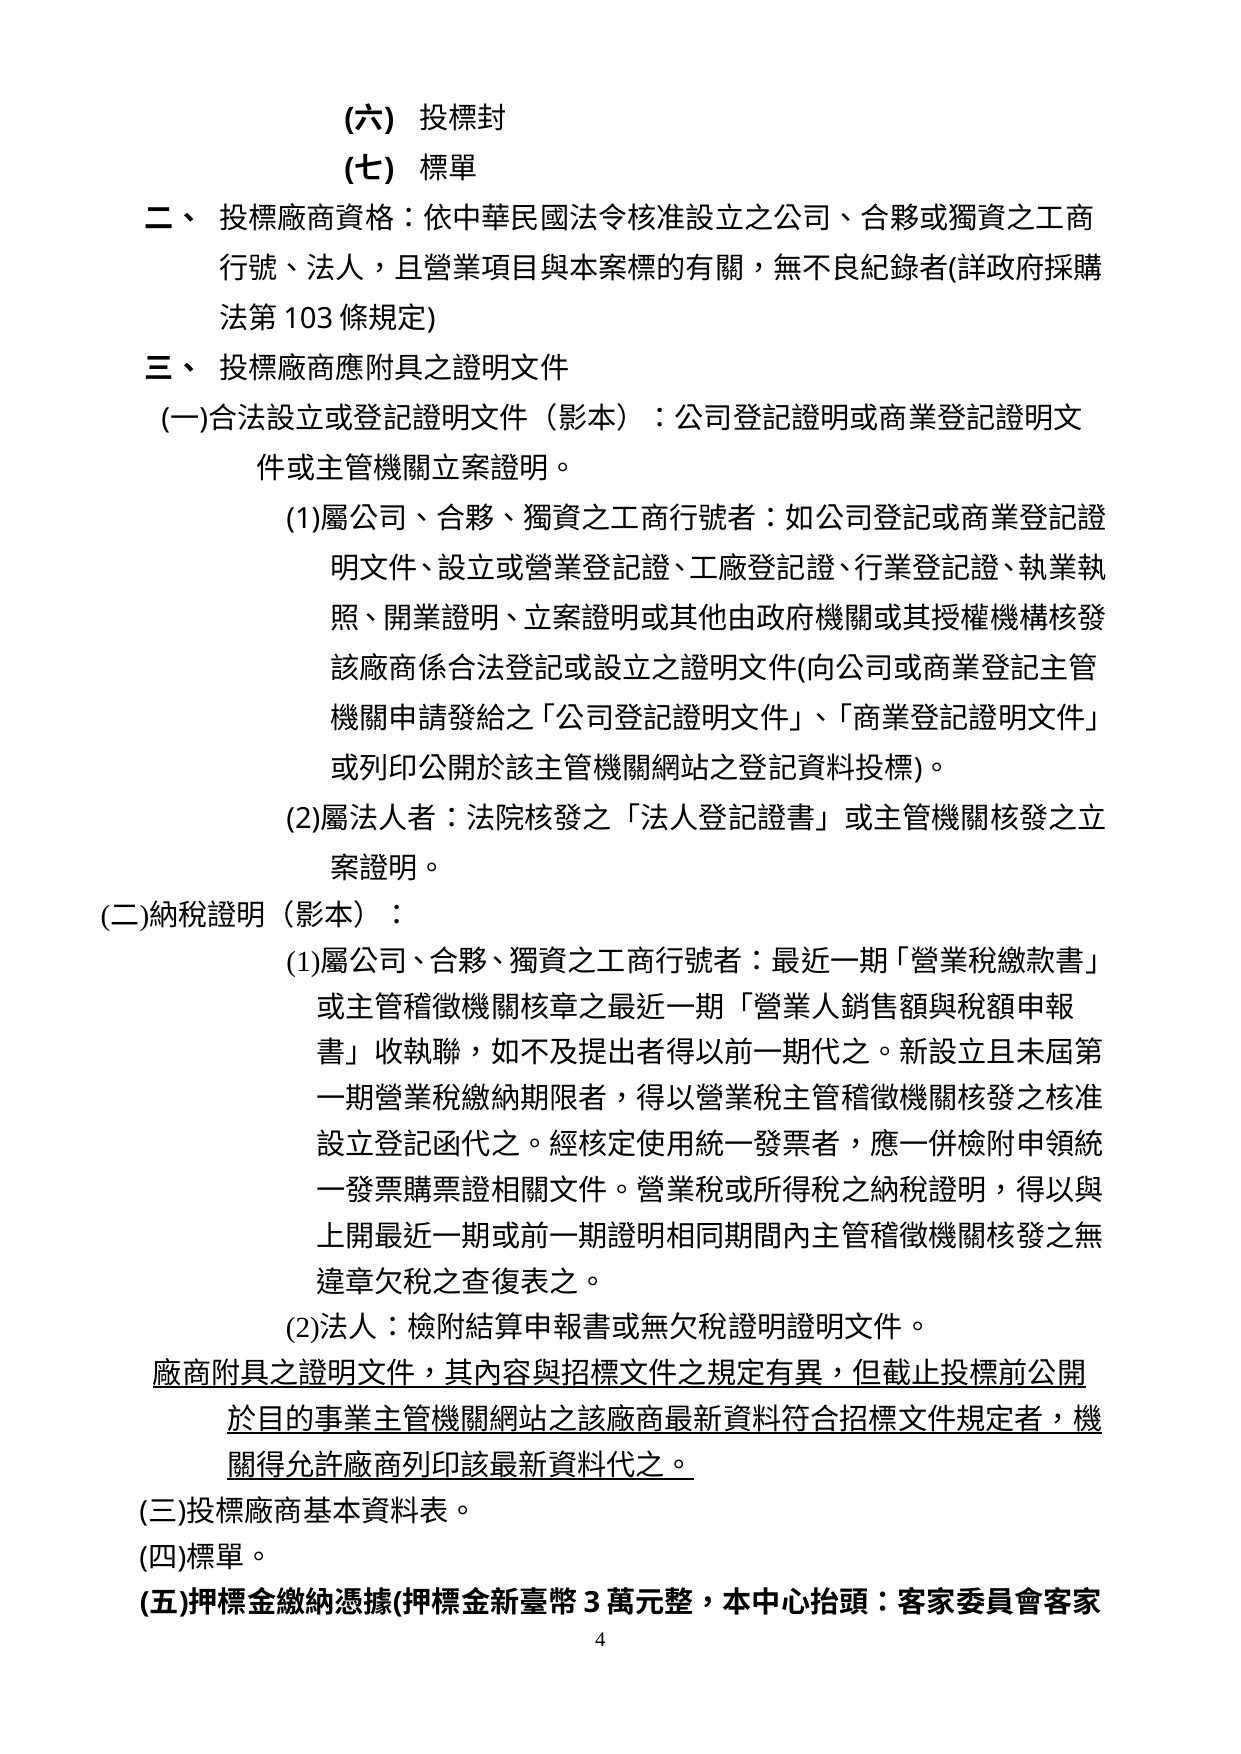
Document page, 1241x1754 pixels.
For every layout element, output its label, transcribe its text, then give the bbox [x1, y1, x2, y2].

text (四)標單。 [94, 1530, 1106, 1576]
text (一)合法設立或登記證明文件（影本）：公司登記證明或商業登記證明文件或主管機關立案證明。 [138, 389, 1106, 489]
text 廠商附具之證明文件，其內容與招標文件之規定有異，但截止投標前公開於目的事業主管機關網站之該廠商最新資料符合招標文件規定者，機關得允許廠商列印該最新資料代之。 [80, 1347, 1106, 1484]
text (二)納稅證明（影本）： [20, 889, 1106, 934]
list 投標封 [344, 89, 1106, 139]
list 標單 [344, 139, 1106, 189]
text (2)屬法人者：法院核發之「法人登記證書」或主管機關核發之立案證明。 [286, 789, 1106, 889]
text (五)押標金繳納憑據(押標金新臺幣3萬元整，本中心抬頭：客家委員會客家 [94, 1576, 1106, 1622]
text (1)屬公司、合夥、獨資之工商行號者：如公司登記或商業登記證明文件、設立或營業登記證、工廠登記證、行業登記證、執業執照、開業證明、立案證明或其他由政府機關或其授權機構核發該廠商係合法登記或設立之證明文件(向公司或商業登記主管機關申請發給之「公司登記證明文件」、「商業登記證明文件」或列印公開於該主管機關網站之登記資料投標)。 [286, 489, 1106, 789]
text (2)法人：檢附結算申報書或無欠稅證明證明文件。 [93, 1301, 1106, 1347]
text (1)屬公司、合夥、獨資之工商行號者：最近一期「營業稅繳款書」或主管稽徵機關核章之最近一期「營業人銷售額與稅額申報書」收執聯，如不及提出者得以前一期代之。新設立且未屆第一期營業稅繳納期限者，得以營業稅主管稽徵機關核發之核准設立登記函代之。經核定使用統一發票者，應一併檢附申領統一發票購票證相關文件。營業稅或所得稅之納稅證明，得以與上開最近一期或前一期證明相同期間內主管稽徵機關核發之無違章欠稅之查復表之。 [286, 934, 1106, 1301]
text (三)投標廠商基本資料表。 [94, 1484, 1106, 1530]
list 投標廠商資格：依中華民國法令核准設立之公司、合夥或獨資之工商行號、法人，且營業項目與本案標的有關，無不良紀錄者(詳政府採購法第103條規定) [144, 189, 1106, 339]
list 投標廠商應附具之證明文件 [144, 339, 1106, 389]
